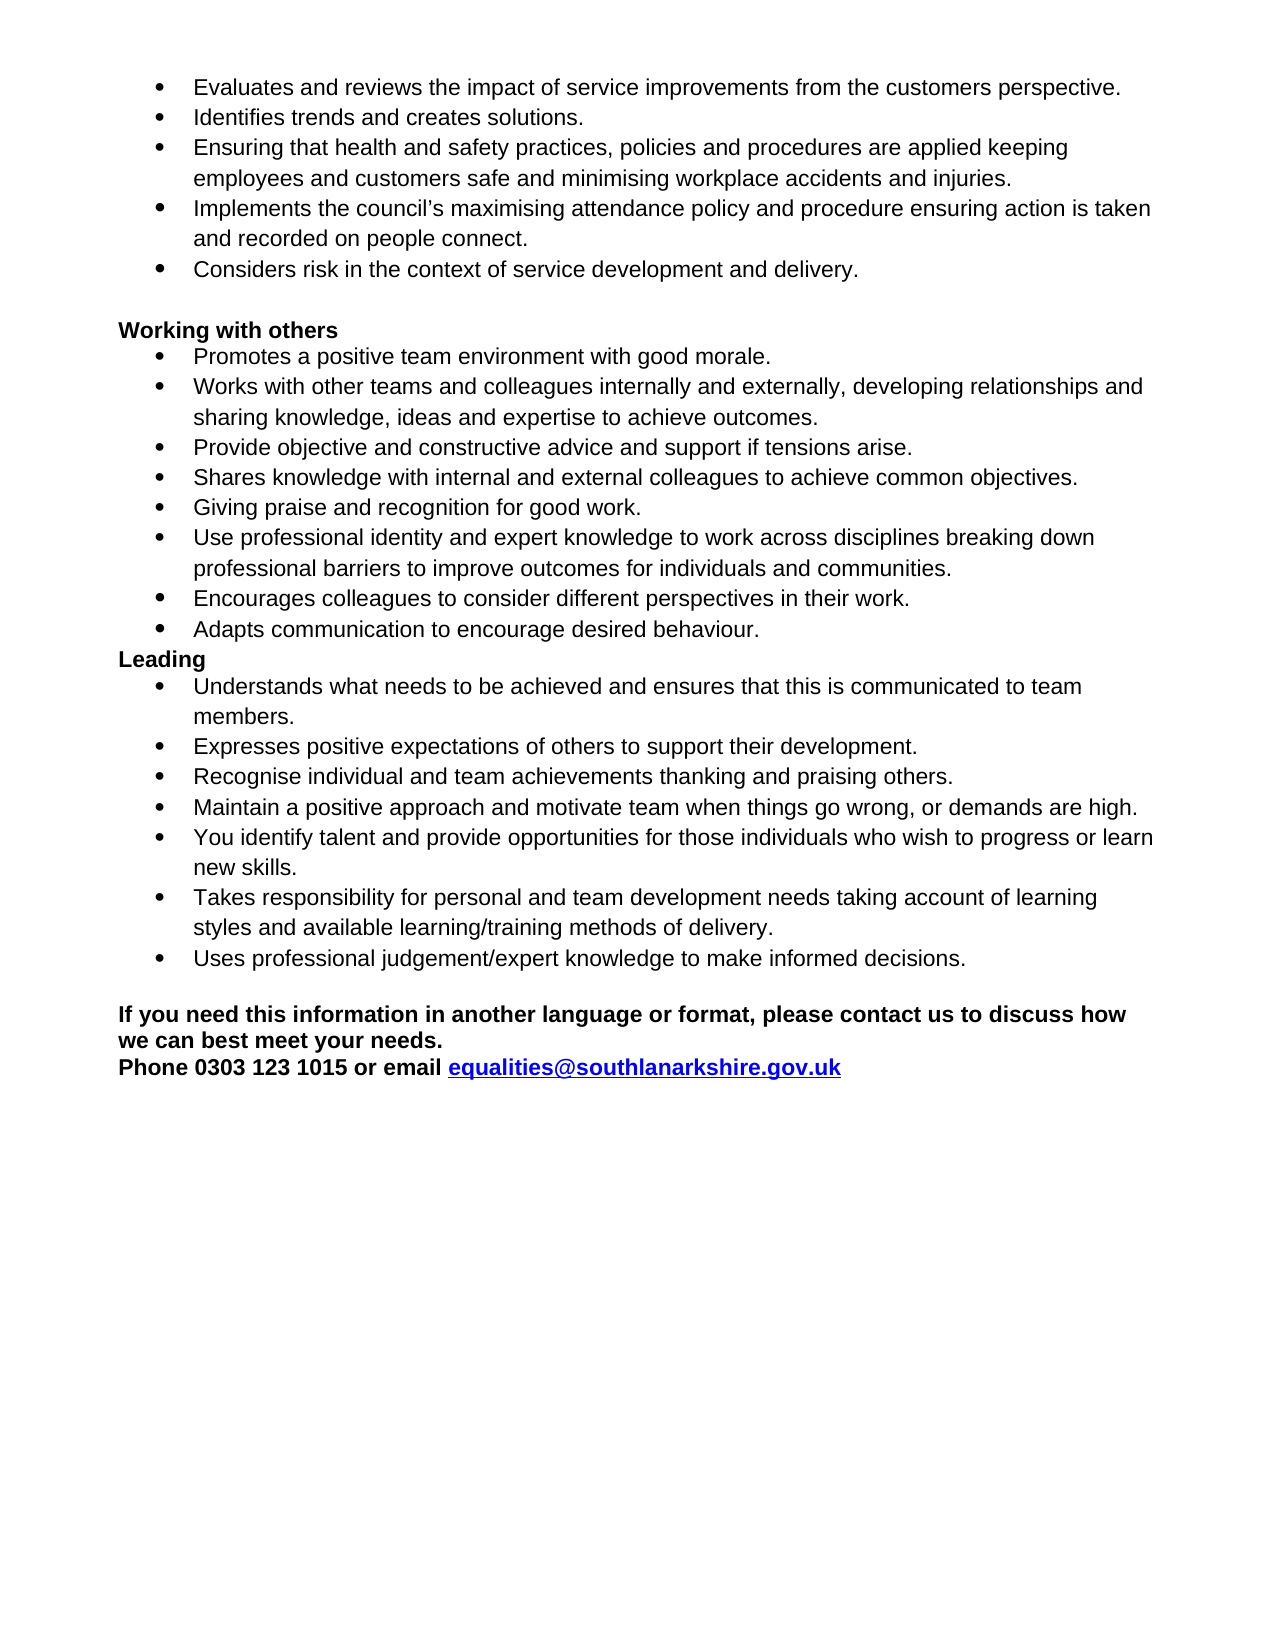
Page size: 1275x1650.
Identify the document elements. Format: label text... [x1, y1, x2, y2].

list Expresses positive expectations of others to support their development. [156, 733, 1157, 759]
list Promotes a positive team environment with good morale. [156, 343, 1157, 369]
list You identify talent and provide opportunities for those individuals who wish to progress or learn new skills. [156, 824, 1157, 880]
list Giving praise and recognition for good work. [156, 494, 1157, 520]
list Implements the council’s maximising attendance policy and procedure ensuring action is taken and recorded on people connect. [156, 195, 1157, 252]
list Evaluates and reviews the impact of service improvements from the customers perspective. [156, 74, 1157, 100]
text Phone 0303 123 1015 or email equalities@southlanarkshire.gov.uk [118, 1054, 1157, 1080]
list Encourages colleagues to consider different perspectives in their work. [156, 585, 1157, 612]
list Works with other teams and colleagues internally and externally, developing relationships and sharing knowledge, ideas and expertise to achieve outcomes. [156, 373, 1157, 430]
list Takes responsibility for personal and team development needs taking account of learning styles and available learning/training methods of delivery. [156, 884, 1157, 941]
list Considers risk in the context of service development and delivery. [156, 256, 1157, 282]
list Recognise individual and team achievements thanking and praising others. [156, 763, 1157, 790]
list Shares knowledge with internal and external colleagues to achieve common objectives. [156, 464, 1157, 490]
list Understands what needs to be achieved and ensures that this is communicated to team members. [156, 673, 1157, 729]
list Provide objective and constructive advice and support if tensions arise. [156, 434, 1157, 460]
text Leading [118, 646, 1157, 673]
list Ensuring that health and safety practices, policies and procedures are applied keeping employees and customers safe and minimising workplace accidents and injuries. [156, 134, 1157, 191]
list Uses professional judgement/expert knowledge to make informed decisions. [156, 944, 1157, 971]
text If you need this information in another language or format, please contact us to discuss how we can best meet your needs. [118, 1001, 1157, 1054]
list Maintain a positive approach and motivate team when things go wrong, or demands are high. [156, 793, 1157, 820]
text Working with others [118, 317, 1157, 343]
list Adapts communication to encourage desired behaviour. [156, 616, 1157, 642]
list Use professional identity and expert knowledge to work across disciplines breaking down professional barriers to improve outcomes for individuals and communities. [156, 524, 1157, 581]
list Identifies trends and creates solutions. [156, 104, 1157, 130]
